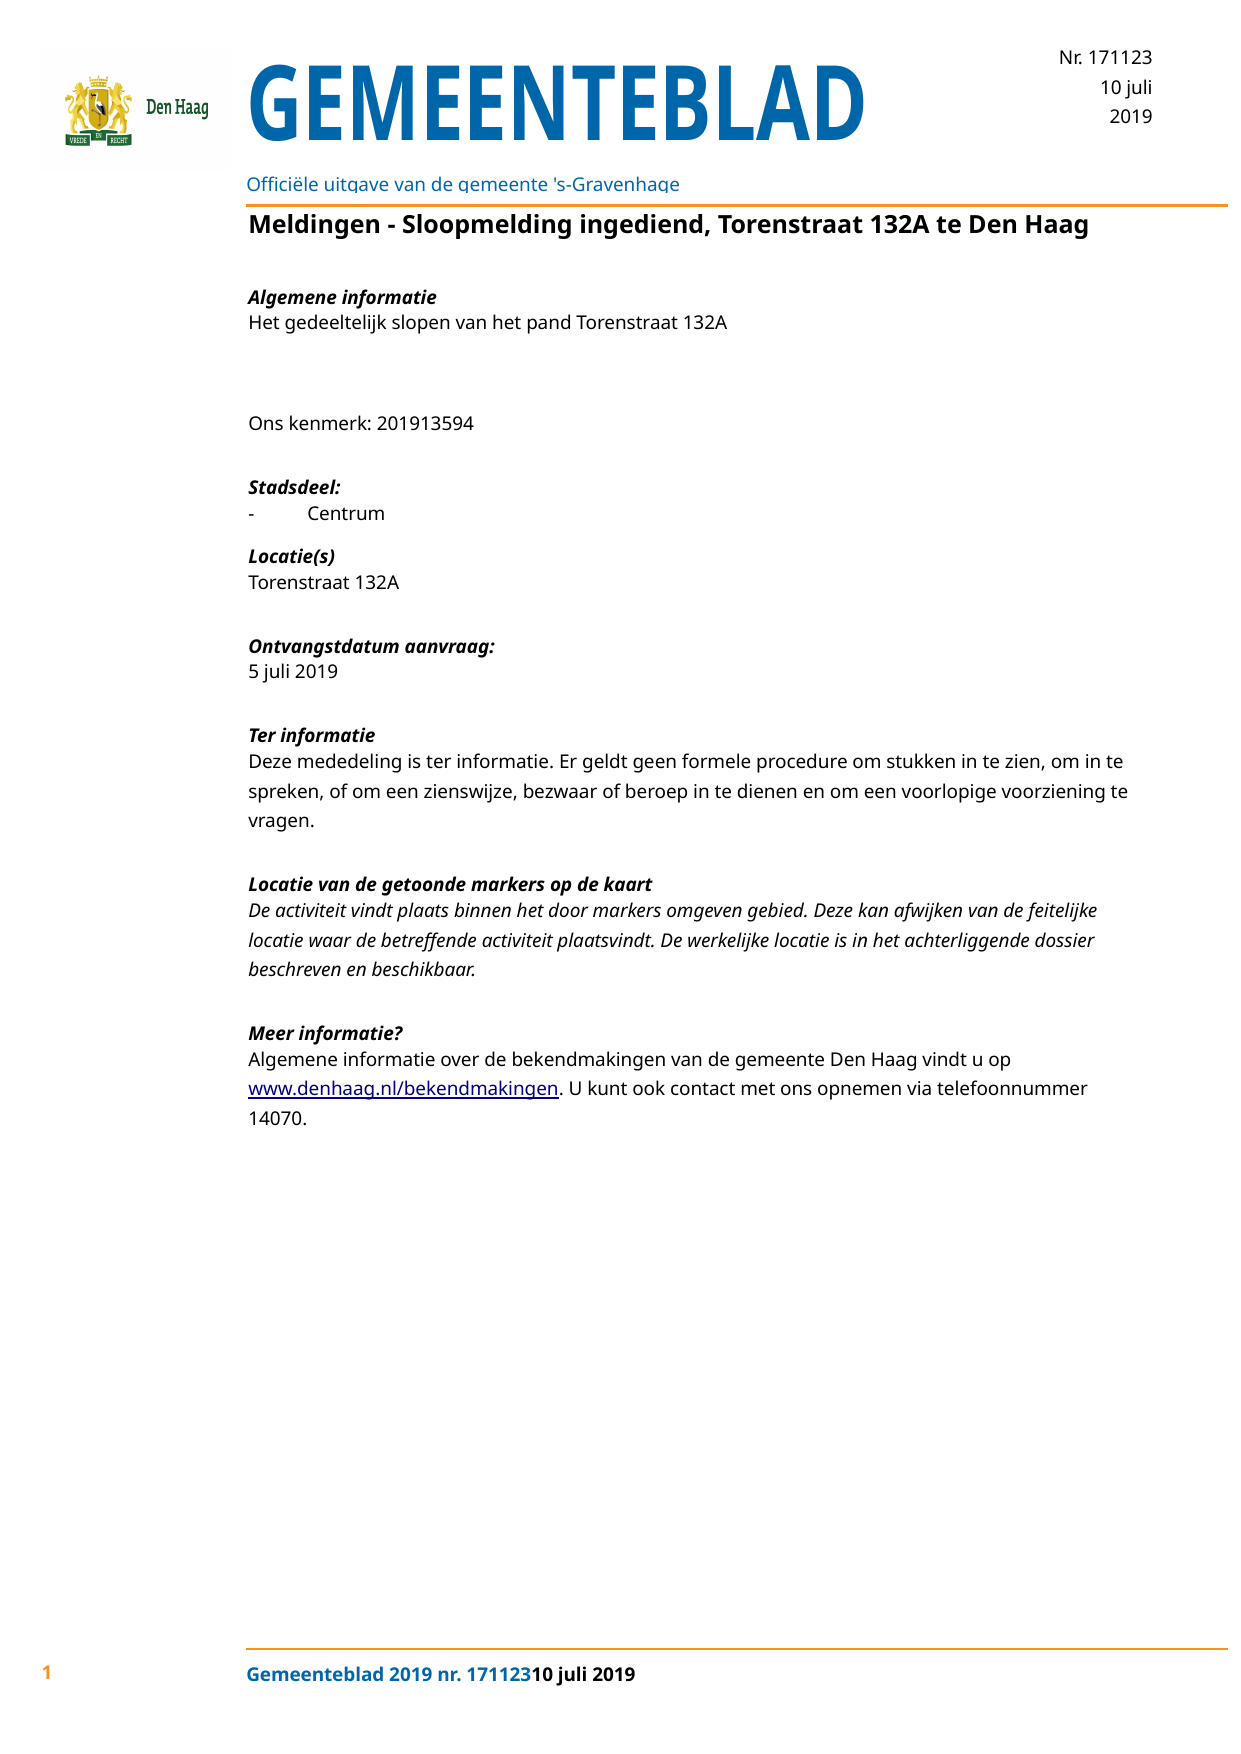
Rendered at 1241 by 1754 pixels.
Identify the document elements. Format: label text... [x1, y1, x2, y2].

text Het gedeeltelijk slopen van het pand Torenstraat 132A [248, 309, 1152, 335]
list Centrum [248, 500, 1152, 526]
text Deze mededeling is ter informatie. Er geldt geen formele procedure om stukken in te zien, om in te spreken, of om een zienswijze, bezwaar of beroep in te dienen en om een voorlopige voorziening te vragen. [248, 748, 1152, 833]
text Stadsdeel: [248, 474, 1152, 500]
text Meer informatie? [248, 1020, 1152, 1046]
text Algemene informatie [248, 284, 1152, 309]
text 5 juli 2019 [248, 659, 1152, 684]
picture [41, 47, 231, 172]
text De activiteit vindt plaats binnen het door markers omgeven gebied. Deze kan afwijken van de feitelijke locatie waar de betreffende activiteit plaatsvindt. De werkelijke locatie is in het achterliggende dossier beschreven en beschikbaar. [248, 897, 1152, 982]
text Meldingen - Sloopmelding ingediend, Torenstraat 132A te Den Haag [248, 207, 1152, 241]
text Locatie(s) [248, 543, 1152, 569]
text Algemene informatie over de bekendmakingen van de gemeente Den Haag vindt u op www.denhaag.nl/bekendmakingen. U kunt ook contact met ons opnemen via telefoonnummer 14070. [248, 1046, 1152, 1131]
text Ter informatie [248, 723, 1152, 748]
text Ons kenmerk: 201913594 [248, 410, 1152, 436]
text Torenstraat 132A [248, 569, 1152, 595]
text Ontvangstdatum aanvraag: [248, 633, 1152, 659]
text Locatie van de getoonde markers op de kaart [248, 871, 1152, 897]
